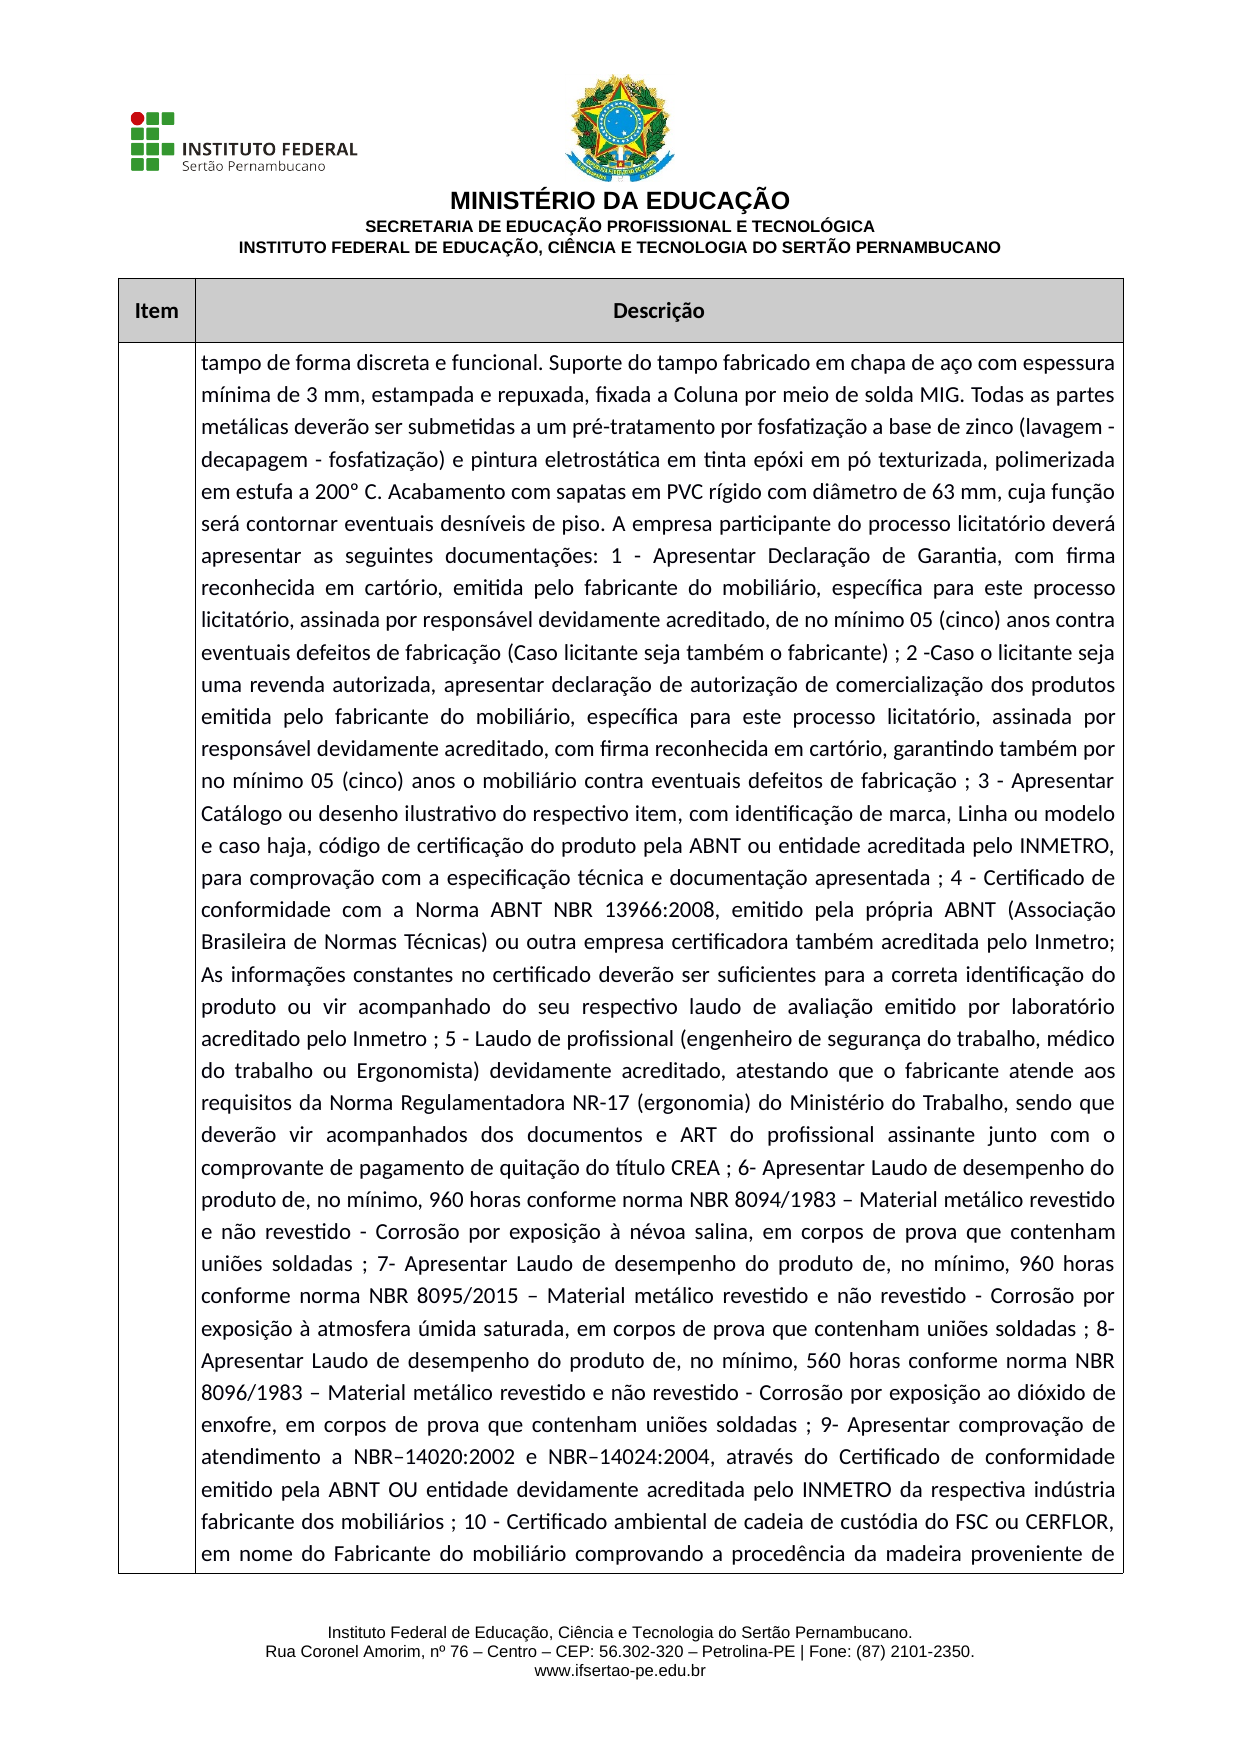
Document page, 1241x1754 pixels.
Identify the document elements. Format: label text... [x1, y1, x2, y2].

table_cell [119, 343, 195, 1573]
table_cell tampo de forma discreta e funcional. Suporte do tampo fabricado em chapa de aço com espessura mínima de 3 mm, estampada e repuxada, fixada a Coluna por meio de solda MIG. Todas as partes metálicas deverão ser submetidas a um pré-tratamento por fosfatização a base de zinco (lavagem - decapagem - fosfatização) e pintura eletrostática em tinta epóxi em pó texturizada, polimerizada em estufa a 200º C. Acabamento com sapatas em PVC rígido com diâmetro de 63 mm, cuja função será contornar eventuais desníveis de piso. A empresa participante do processo licitatório deverá apresentar as seguintes documentações: 1 - Apresentar Declaração de Garantia, com firma reconhecida em cartório, emitida pelo fabricante do mobiliário, específica para este processo licitatório, assinada por responsável devidamente acreditado, de no mínimo 05 (cinco) anos contra eventuais defeitos de fabricação (Caso licitante seja também o fabricante) ; 2 -Caso o licitante seja uma revenda autorizada, apresentar declaração de autorização de comercialização dos produtos emitida pelo fabricante do mobiliário, específica para este processo licitatório, assinada por responsável devidamente acreditado, com firma reconhecida em cartório, garantindo também por no mínimo 05 (cinco) anos o mobiliário contra eventuais defeitos de fabricação ; 3 - Apresentar Catálogo ou desenho ilustrativo do respectivo item, com identificação de marca, Linha ou modelo e caso haja, código de certificação do produto pela ABNT ou entidade acreditada pelo INMETRO, para comprovação com a especificação técnica e documentação apresentada ; 4 - Certificado de conformidade com a Norma ABNT NBR 13966:2008, emitido pela própria ABNT (Associação Brasileira de Normas Técnicas) ou outra empresa certificadora também acreditada pelo Inmetro; As informações constantes no certificado deverão ser suficientes para a correta identificação do produto ou vir acompanhado do seu respectivo laudo de avaliação emitido por laboratório acreditado pelo Inmetro ; 5 - Laudo de profissional (engenheiro de segurança do trabalho, médico do trabalho ou Ergonomista) devidamente acreditado, atestando que o fabricante atende aos requisitos da Norma Regulamentadora NR-17 (ergonomia) do Ministério do Trabalho, sendo que deverão vir acompanhados dos documentos e ART do profissional assinante junto com o comprovante de pagamento de quitação do título CREA ; 6- Apresentar Laudo de desempenho do produto de, no mínimo, 960 horas conforme norma NBR 8094/1983 – Material metálico revestido e não revestido - Corrosão por exposição à névoa salina, em corpos de prova que contenham uniões soldadas ; 7- Apresentar Laudo de desempenho do produto de, no mínimo, 960 horas conforme norma NBR 8095/2015 – Material metálico revestido e não revestido - Corrosão por exposição à atmosfera úmida saturada, em corpos de prova que contenham uniões soldadas ; 8- Apresentar Laudo de desempenho do produto de, no mínimo, 560 horas conforme norma NBR 8096/1983 – Material metálico revestido e não revestido - Corrosão por exposição ao dióxido de enxofre, em corpos de prova que contenham uniões soldadas ; 9- Apresentar comprovação de atendimento a NBR–14020:2002 e NBR–14024:2004, através do Certificado de conformidade emitido pela ABNT OU entidade devidamente acreditada pelo INMETRO da respectiva indústria fabricante dos mobiliários ; 10 - Certificado ambiental de cadeia de custódia do FSC ou CERFLOR, em nome do Fabricante do mobiliário comprovando a procedência da madeira proveniente de [196, 343, 1123, 1573]
table_header Item [119, 279, 195, 342]
picture [565, 74, 675, 182]
picture [130, 112, 358, 171]
table_header Descrição [196, 279, 1123, 342]
